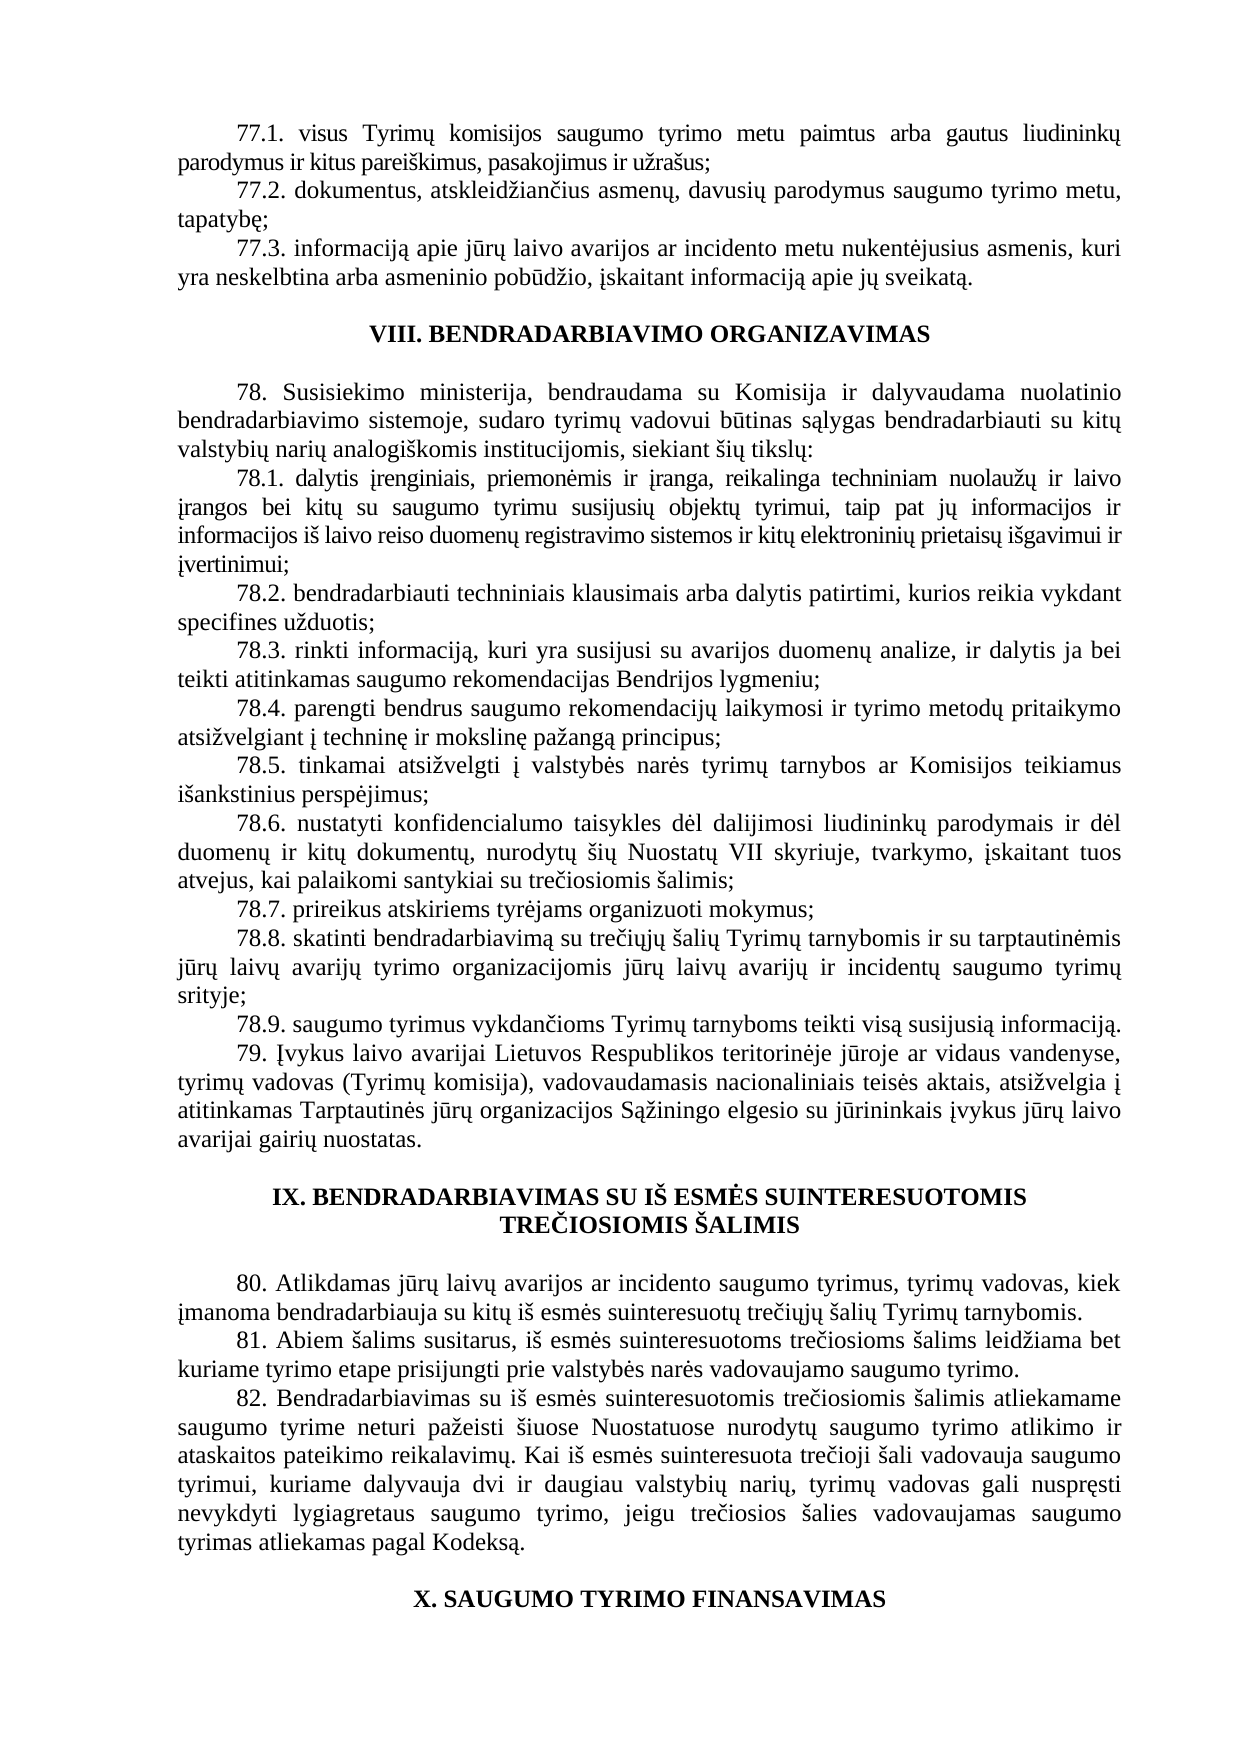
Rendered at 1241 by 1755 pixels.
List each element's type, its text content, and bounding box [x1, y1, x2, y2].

text 78.9. saugumo tyrimus vykdančioms Tyrimų tarnyboms teikti visą susijusią informaciją. [177, 1009, 1122, 1038]
text 78.5. tinkamai atsižvelgti į valstybės narės tyrimų tarnybos ar Komisijos teikiamus išankstinius perspėjimus; [177, 751, 1122, 808]
text VIII. BENDRADARBIAVIMO ORGANIZAVIMAS [177, 319, 1122, 348]
text 78.1. dalytis įrenginiais, priemonėmis ir įranga, reikalinga techniniam nuolaužų ir laivo įrangos bei kitų su saugumo tyrimu susijusių objektų tyrimui, taip pat jų informacijos ir informacijos iš laivo reiso duomenų registravimo sistemos ir kitų elektroninių prietaisų išgavimui ir įvertinimui; [177, 463, 1122, 578]
text 80. Atlikdamas jūrų laivų avarijos ar incidento saugumo tyrimus, tyrimų vadovas, kiek įmanoma bendradarbiauja su kitų iš esmės suinteresuotų trečiųjų šalių Tyrimų tarnybomis. [177, 1268, 1122, 1326]
text 81. Abiem šalims susitarus, iš esmės suinteresuotoms trečiosioms šalims leidžiama bet kuriame tyrimo etape prisijungti prie valstybės narės vadovaujamo saugumo tyrimo. [177, 1326, 1122, 1383]
text 78.6. nustatyti konfidencialumo taisykles dėl dalijimosi liudininkų parodymais ir dėl duomenų ir kitų dokumentų, nurodytų šių Nuostatų VII skyriuje, tvarkymo, įskaitant tuos atvejus, kai palaikomi santykiai su trečiosiomis šalimis; [177, 808, 1122, 894]
text 77.3. informaciją apie jūrų laivo avarijos ar incidento metu nukentėjusius asmenis, kuri yra neskelbtina arba asmeninio pobūdžio, įskaitant informaciją apie jų sveikatą. [177, 233, 1122, 291]
text 78.3. rinkti informaciją, kuri yra susijusi su avarijos duomenų analize, ir dalytis ja bei teikti atitinkamas saugumo rekomendacijas Bendrijos lygmeniu; [177, 636, 1122, 693]
text IX. BENDRADARBIAVIMAS SU IŠ ESMĖS SUINTERESUOTOMIS TREČIOSIOMIS ŠALIMIS [177, 1182, 1122, 1239]
text 78.7. prireikus atskiriems tyrėjams organizuoti mokymus; [177, 894, 1122, 923]
text 78. Susisiekimo ministerija, bendraudama su Komisija ir dalyvaudama nuolatinio bendradarbiavimo sistemoje, sudaro tyrimų vadovui būtinas sąlygas bendradarbiauti su kitų valstybių narių analogiškomis institucijomis, siekiant šių tikslų: [177, 377, 1122, 463]
text 77.1. visus Tyrimų komisijos saugumo tyrimo metu paimtus arba gautus liudininkų parodymus ir kitus pareiškimus, pasakojimus ir užrašus; [177, 118, 1122, 176]
text X. SAUGUMO TYRIMO FINANSAVIMAS [177, 1584, 1122, 1613]
text 78.2. bendradarbiauti techniniais klausimais arba dalytis patirtimi, kurios reikia vykdant specifines užduotis; [177, 578, 1122, 636]
text 77.2. dokumentus, atskleidžiančius asmenų, davusių parodymus saugumo tyrimo metu, tapatybę; [177, 176, 1122, 233]
text 78.8. skatinti bendradarbiavimą su trečiųjų šalių Tyrimų tarnybomis ir su tarptautinėmis jūrų laivų avarijų tyrimo organizacijomis jūrų laivų avarijų ir incidentų saugumo tyrimų srityje; [177, 923, 1122, 1009]
text 82. Bendradarbiavimas su iš esmės suinteresuotomis trečiosiomis šalimis atliekamame saugumo tyrime neturi pažeisti šiuose Nuostatuose nurodytų saugumo tyrimo atlikimo ir ataskaitos pateikimo reikalavimų. Kai iš esmės suinteresuota trečioji šali vadovauja saugumo tyrimui, kuriame dalyvauja dvi ir daugiau valstybių narių, tyrimų vadovas gali nuspręsti nevykdyti lygiagretaus saugumo tyrimo, jeigu trečiosios šalies vadovaujamas saugumo tyrimas atliekamas pagal Kodeksą. [177, 1383, 1122, 1556]
text 78.4. parengti bendrus saugumo rekomendacijų laikymosi ir tyrimo metodų pritaikymo atsižvelgiant į techninę ir mokslinę pažangą principus; [177, 693, 1122, 751]
text 79. Įvykus laivo avarijai Lietuvos Respublikos teritorinėje jūroje ar vidaus vandenyse, tyrimų vadovas (Tyrimų komisija), vadovaudamasis nacionaliniais teisės aktais, atsižvelgia į atitinkamas Tarptautinės jūrų organizacijos Sąžiningo elgesio su jūrininkais įvykus jūrų laivo avarijai gairių nuostatas. [177, 1038, 1122, 1153]
